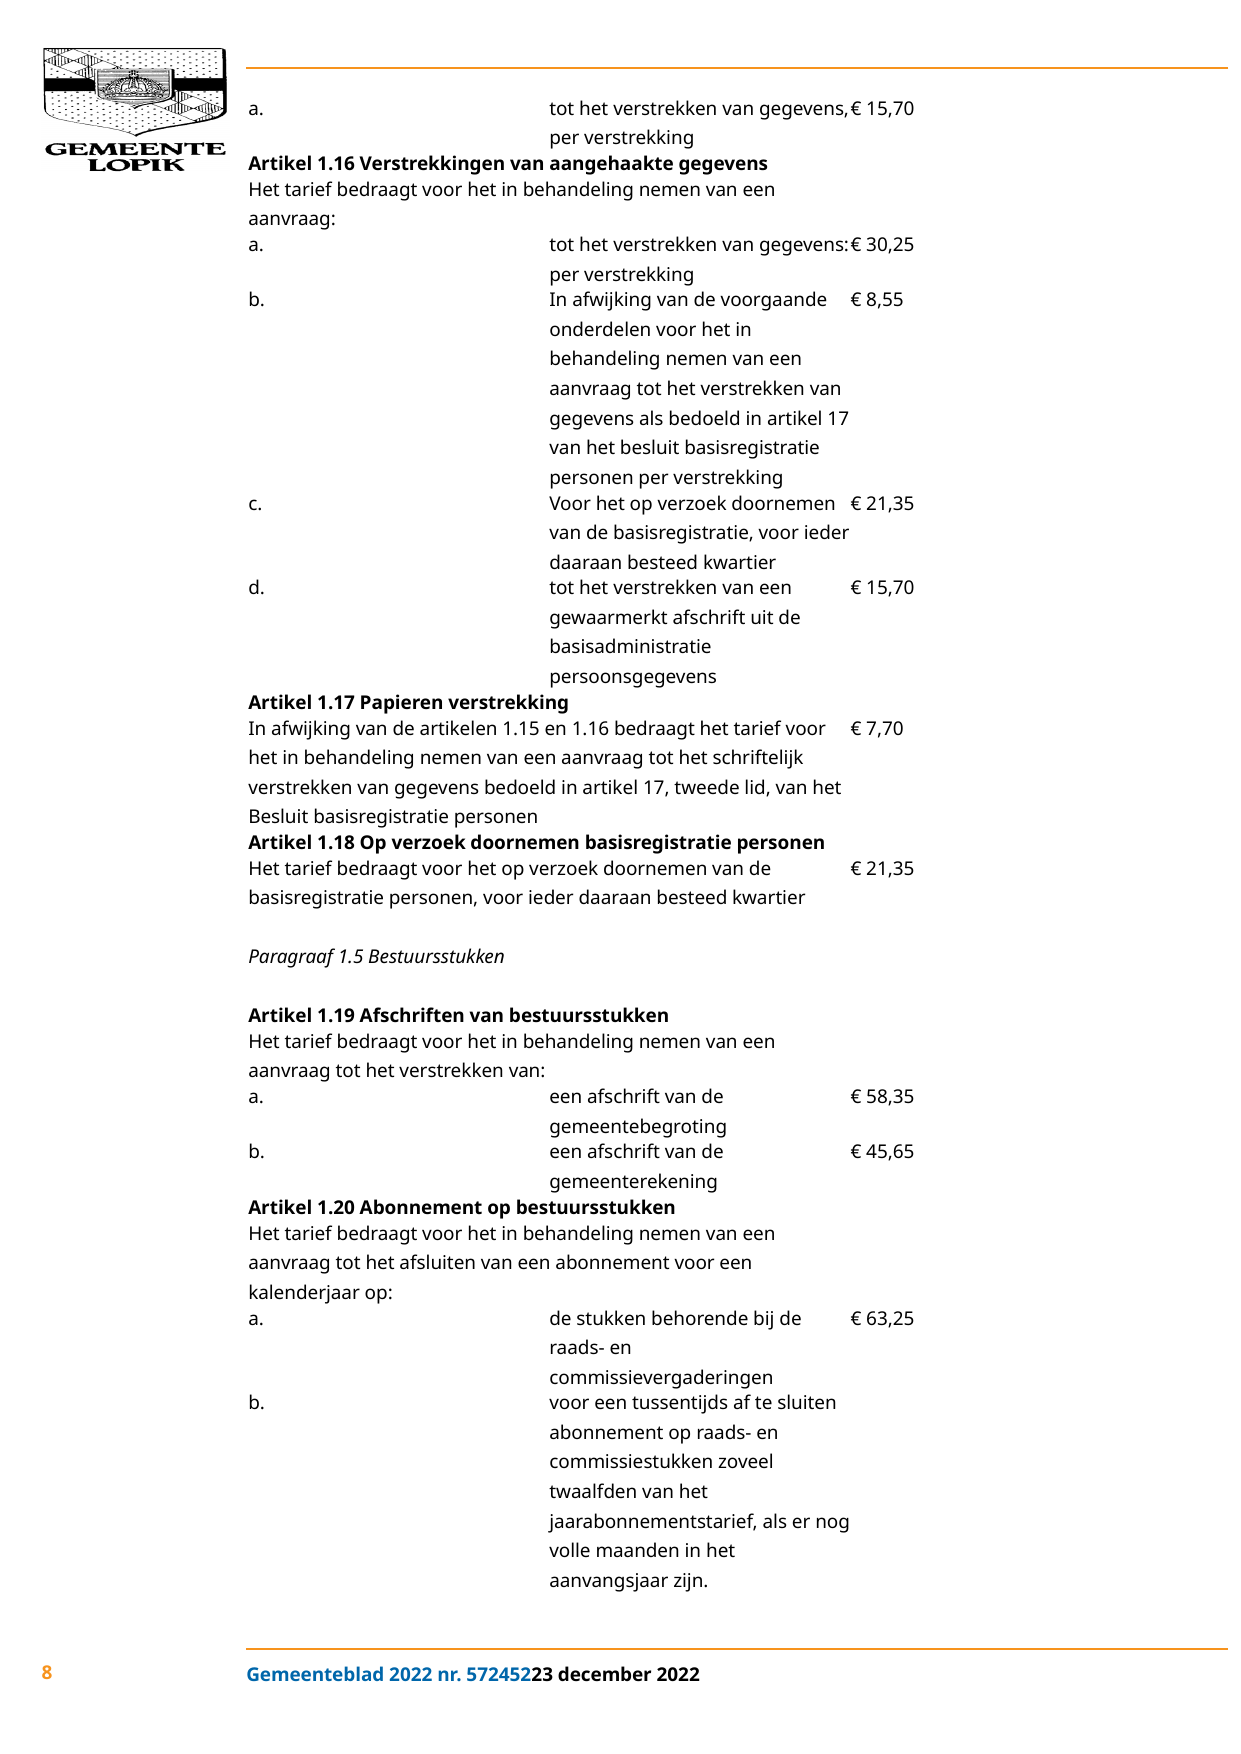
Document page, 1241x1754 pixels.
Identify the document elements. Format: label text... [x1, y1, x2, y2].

table_cell a. [248, 231, 549, 286]
table_cell € 58,35 [850, 1084, 1152, 1139]
table_cell Artikel 1.18 Op verzoek doornemen basisregistratie personen [248, 829, 1152, 855]
table_cell [850, 176, 1152, 231]
table_cell Het tarief bedraagt voor het in behandeling nemen van een aanvraag tot het verstrekken van: [248, 1028, 850, 1083]
table_cell In afwijking van de voorgaande onderdelen voor het in behandeling nemen van een aanvraag tot het verstrekken van gegevens als bedoeld in artikel 17 van het besluit basisregistratie personen per verstrekking [549, 286, 850, 490]
table_cell een afschrift van de gemeentebegroting [549, 1084, 850, 1139]
picture [41, 47, 231, 172]
table_cell Het tarief bedraagt voor het in behandeling nemen van een aanvraag: [248, 176, 850, 231]
table_cell [850, 1390, 1152, 1593]
table_cell Het tarief bedraagt voor het in behandeling nemen van een aanvraag tot het afsluiten van een abonnement voor een kalenderjaar op: [248, 1220, 850, 1305]
table_cell voor een tussentijds af te sluiten abonnement op raads- en commissiestukken zoveel twaalfden van het jaarabonnementstarief, als er nog volle maanden in het aanvangsjaar zijn. [549, 1390, 850, 1593]
table_cell € 15,70 [850, 575, 1152, 689]
table_cell tot het verstrekken van gegevens: per verstrekking [549, 231, 850, 286]
table_header Artikel 1.19 Afschriften van bestuursstukken [248, 1003, 1152, 1028]
table_cell b. [248, 1139, 549, 1194]
table_cell € 30,25 [850, 231, 1152, 286]
table_cell In afwijking van de artikelen 1.15 en 1.16 bedraagt het tarief voor het in behandeling nemen van een aanvraag tot het schriftelijk verstrekken van gegevens bedoeld in artikel 17, tweede lid, van het Besluit basisregistratie personen [248, 715, 850, 829]
text Paragraaf 1.5 Bestuursstukken [248, 943, 1152, 969]
table_cell Artikel 1.16 Verstrekkingen van aangehaakte gegevens [248, 150, 1152, 176]
table_cell € 15,70 [850, 95, 1152, 150]
table_cell € 21,35 [850, 490, 1152, 574]
table_cell een afschrift van de gemeenterekening [549, 1139, 850, 1194]
table_cell b. [248, 286, 549, 490]
table_cell [850, 1028, 1152, 1083]
table_cell a. [248, 95, 549, 150]
table_cell € 21,35 [850, 855, 1152, 910]
table_cell b. [248, 1390, 549, 1593]
table_cell € 8,55 [850, 286, 1152, 490]
table_cell € 7,70 [850, 715, 1152, 829]
table_cell Voor het op verzoek doornemen van de basisregistratie, voor ieder daaraan besteed kwartier [549, 490, 850, 574]
table_cell de stukken behorende bij de raads- en commissievergaderingen [549, 1305, 850, 1389]
table_cell c. [248, 490, 549, 574]
table_cell tot het verstrekken van gegevens, per verstrekking [549, 95, 850, 150]
table_cell tot het verstrekken van een gewaarmerkt afschrift uit de basisadministratie persoonsgegevens [549, 575, 850, 689]
table_cell Artikel 1.20 Abonnement op bestuursstukken [248, 1194, 1152, 1220]
table_cell [850, 1220, 1152, 1305]
table_cell Het tarief bedraagt voor het op verzoek doornemen van de basisregistratie personen, voor ieder daaraan besteed kwartier [248, 855, 850, 910]
table_cell d. [248, 575, 549, 689]
table_cell Artikel 1.17 Papieren verstrekking [248, 689, 1152, 715]
table_cell € 63,25 [850, 1305, 1152, 1389]
table_cell a. [248, 1305, 549, 1389]
table_cell € 45,65 [850, 1139, 1152, 1194]
table_cell a. [248, 1084, 549, 1139]
